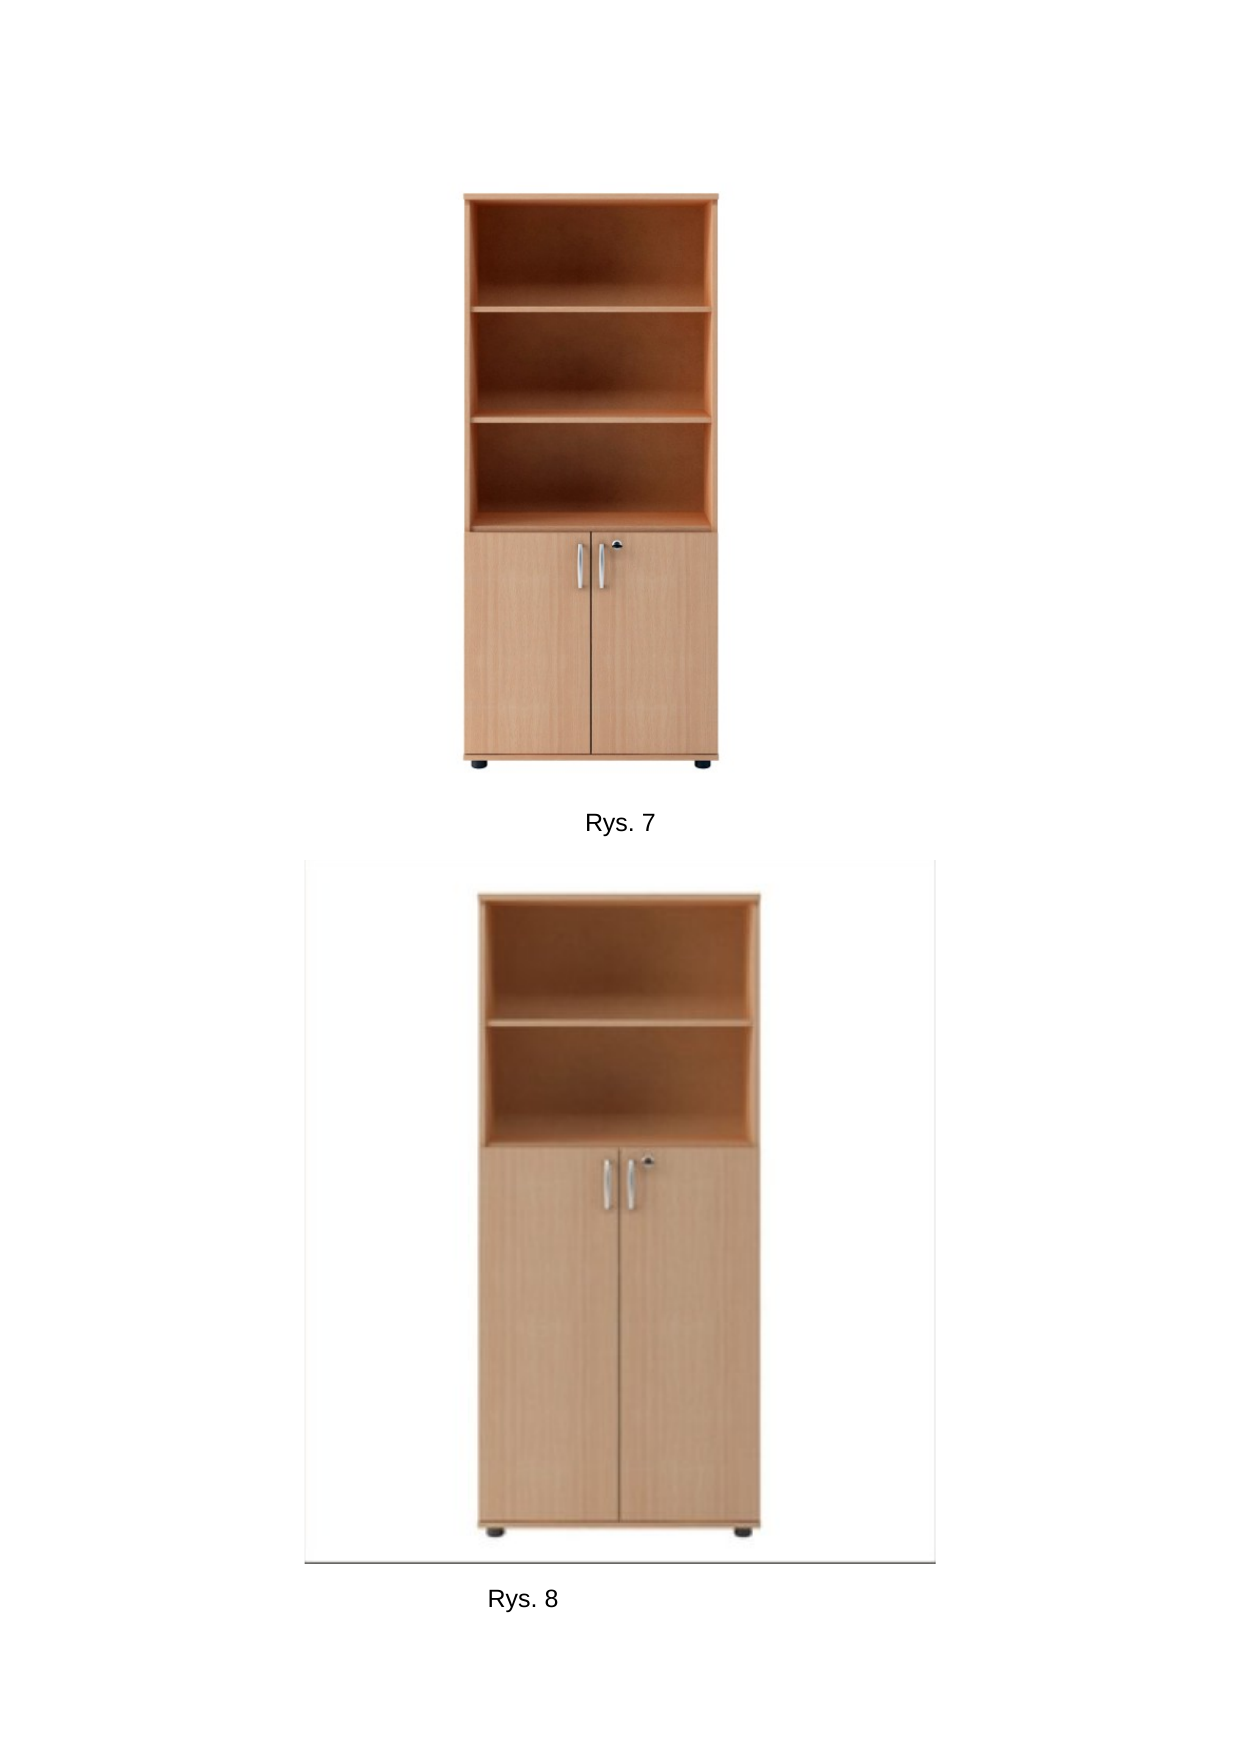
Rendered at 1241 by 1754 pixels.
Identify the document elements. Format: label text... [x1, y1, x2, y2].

picture [304, 860, 936, 1564]
picture [380, 149, 802, 781]
text Rys. 7 [118, 808, 1122, 837]
text Rys. 8 [118, 1584, 1122, 1613]
